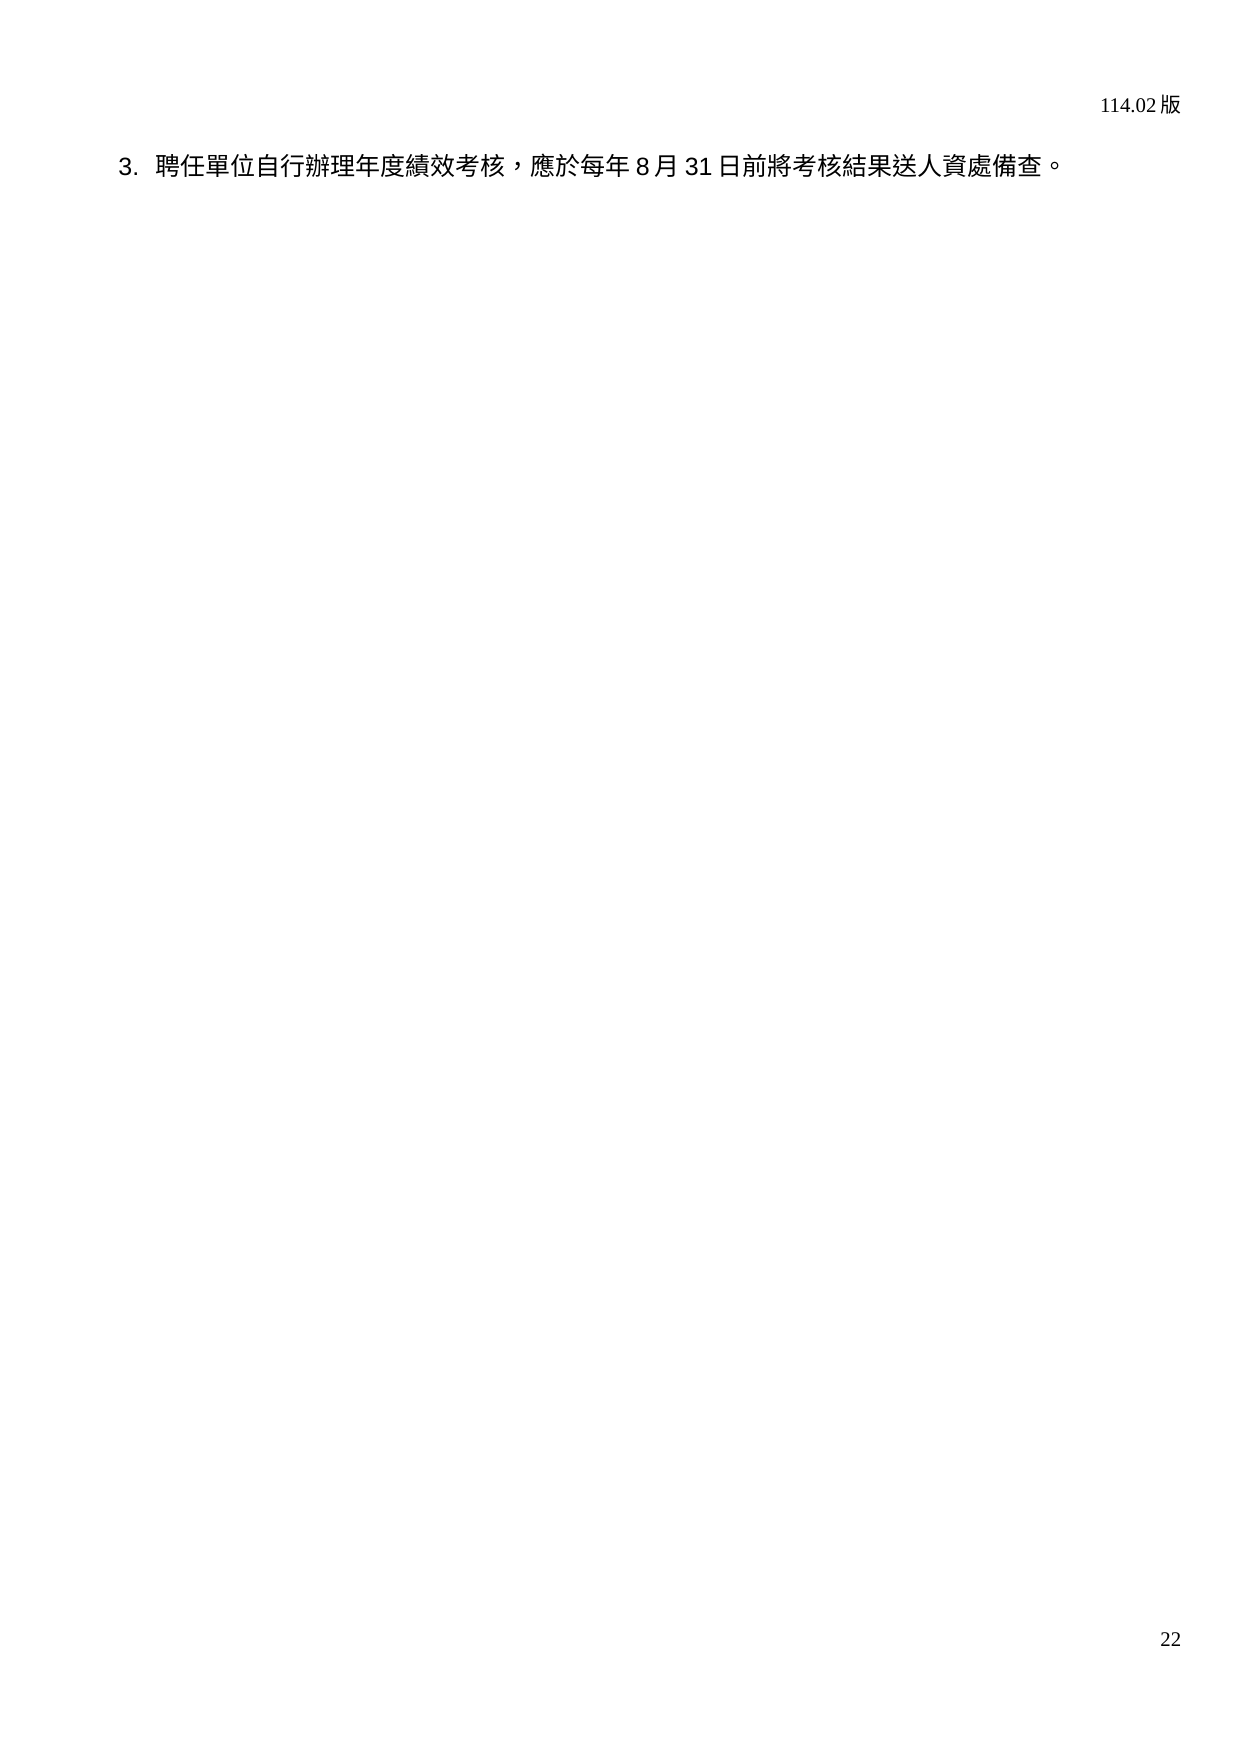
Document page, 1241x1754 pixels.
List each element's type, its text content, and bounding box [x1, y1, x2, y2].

list 聘任單位自行辦理年度績效考核，應於每年8月31日前將考核結果送人資處備查。 [118, 123, 1181, 185]
